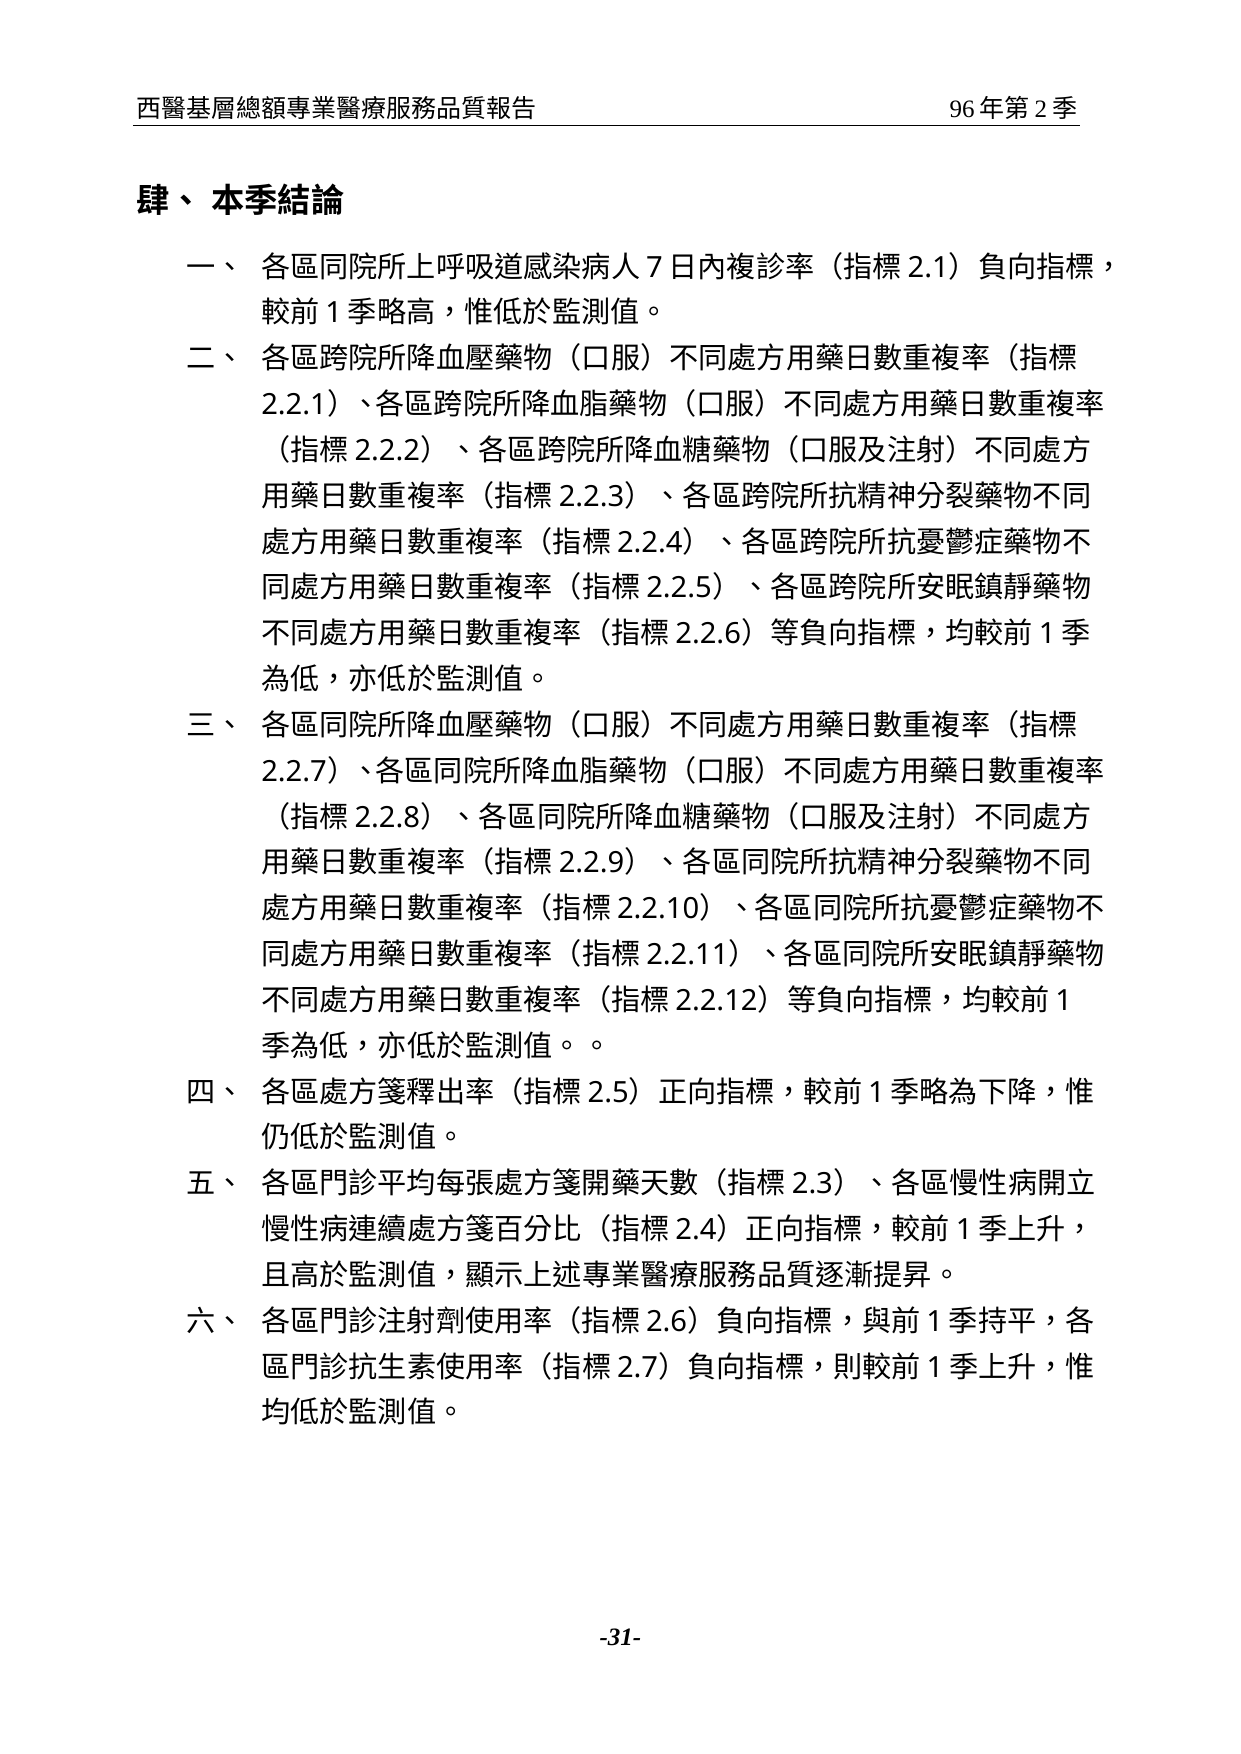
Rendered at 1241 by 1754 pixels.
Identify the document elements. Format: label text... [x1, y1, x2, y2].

list 各區門診平均每張處方箋開藥天數（指標2.3）、各區慢性病開立慢性病連續處方箋百分比（指標2.4）正向指標，較前1季上升，且高於監測值，顯示上述專業醫療服務品質逐漸提昇。 [186, 1157, 1104, 1294]
list 各區處方箋釋出率（指標2.5）正向指標，較前1季略為下降，惟仍低於監測值。 [186, 1065, 1104, 1157]
subtitle 本季結論 [136, 173, 1104, 222]
list 各區門診注射劑使用率（指標2.6）負向指標，與前1季持平，各區門診抗生素使用率（指標2.7）負向指標，則較前1季上升，惟均低於監測值。 [186, 1294, 1104, 1432]
list 各區跨院所降血壓藥物（口服）不同處方用藥日數重複率（指標2.2.1）、各區跨院所降血脂藥物（口服）不同處方用藥日數重複率（指標2.2.2）、各區跨院所降血糖藥物（口服及注射）不同處方用藥日數重複率（指標2.2.3）、各區跨院所抗精神分裂藥物不同處方用藥日數重複率（指標2.2.4）、各區跨院所抗憂鬱症藥物不同處方用藥日數重複率（指標2.2.5）、各區跨院所安眠鎮靜藥物不同處方用藥日數重複率（指標2.2.6）等負向指標，均較前1季為低，亦低於監測值。 [186, 332, 1104, 699]
list 各區同院所降血壓藥物（口服）不同處方用藥日數重複率（指標2.2.7）、各區同院所降血脂藥物（口服）不同處方用藥日數重複率（指標2.2.8）、各區同院所降血糖藥物（口服及注射）不同處方用藥日數重複率（指標2.2.9）、各區同院所抗精神分裂藥物不同處方用藥日數重複率（指標2.2.10）、各區同院所抗憂鬱症藥物不同處方用藥日數重複率（指標2.2.11）、各區同院所安眠鎮靜藥物不同處方用藥日數重複率（指標2.2.12）等負向指標，均較前1季為低，亦低於監測值。。 [186, 699, 1104, 1065]
list 各區同院所上呼吸道感染病人7日內複診率（指標2.1）負向指標，較前1季略高，惟低於監測值。 [186, 240, 1104, 332]
